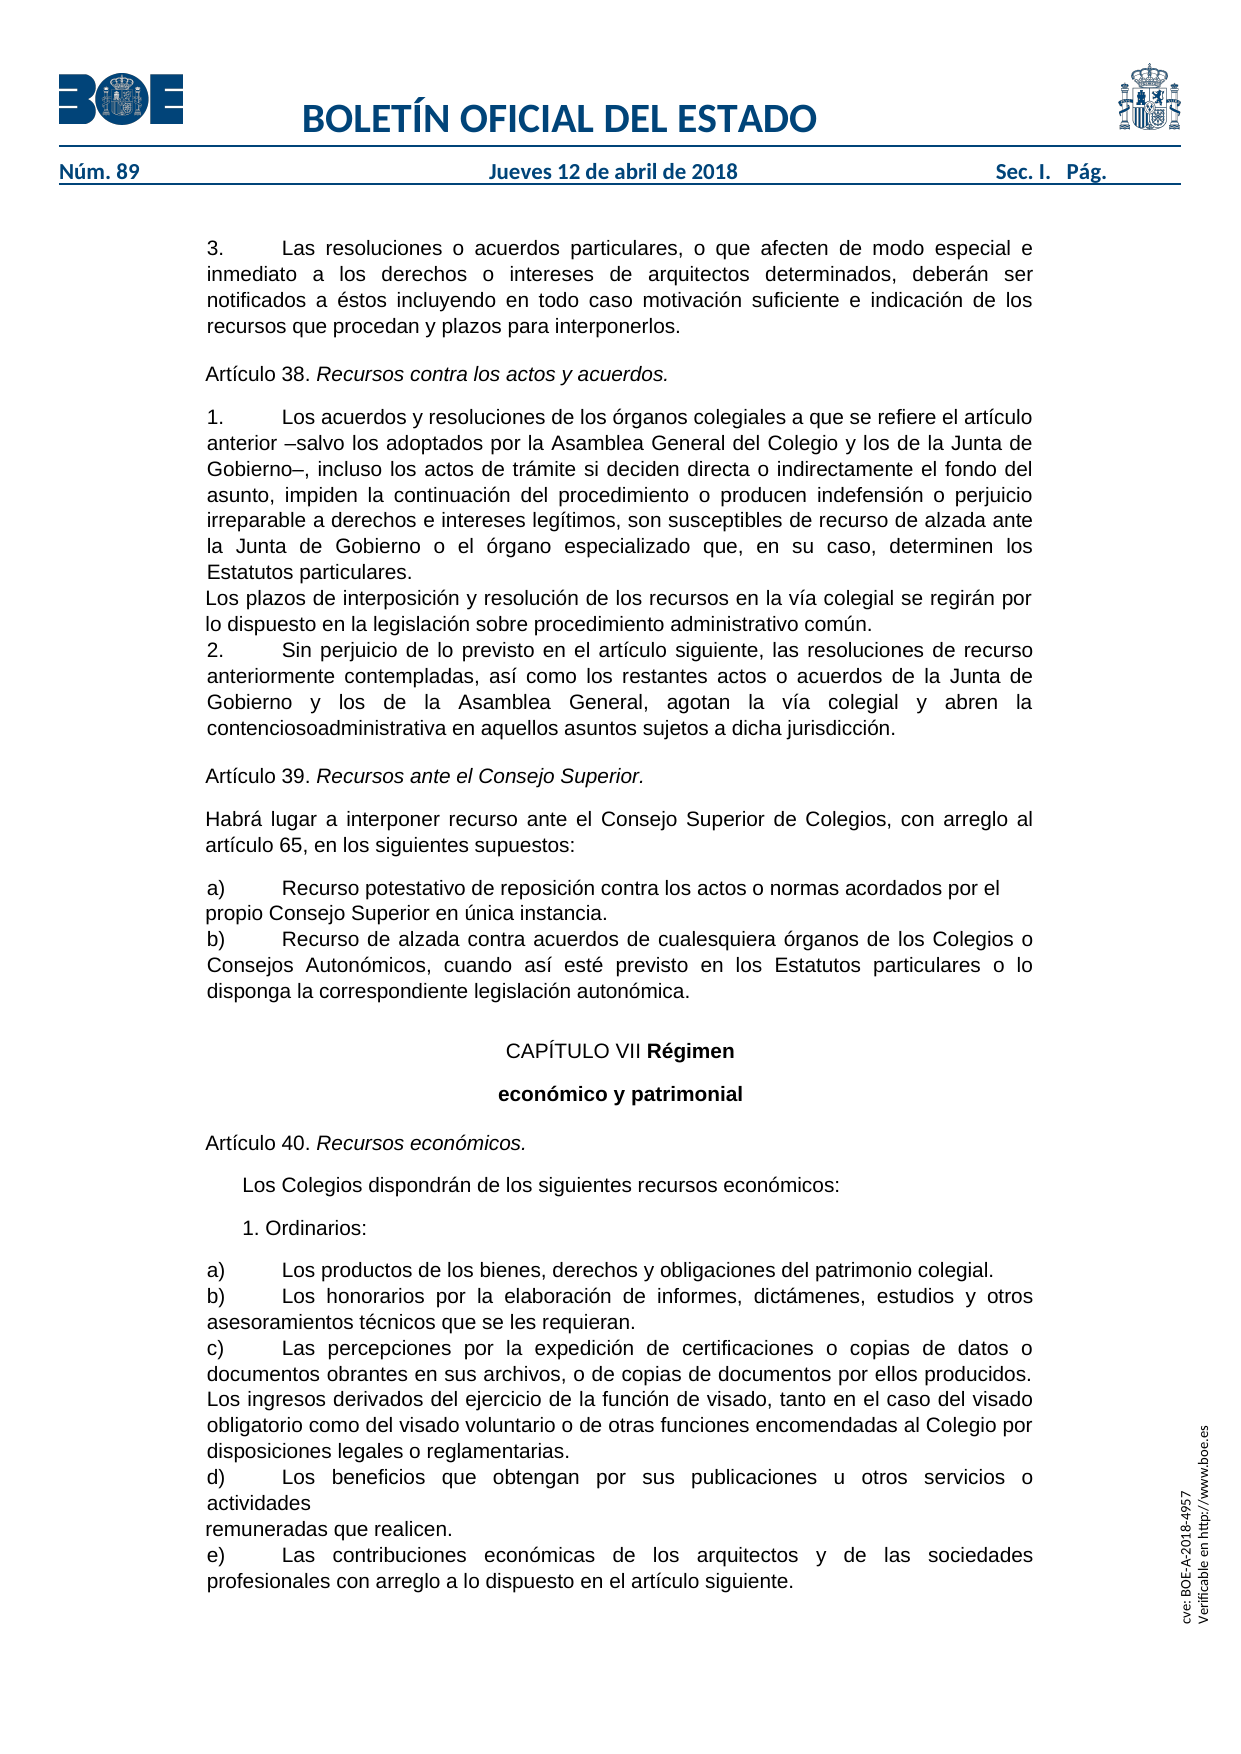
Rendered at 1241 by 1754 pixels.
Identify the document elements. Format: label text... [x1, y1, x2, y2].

text Artículo 39. Recursos ante el Consejo Superior. [205, 764, 1034, 788]
list Las resoluciones o acuerdos particulares, o que afecten de modo especial e inmediato a los derechos o intereses de arquitectos determinados, deberán ser notificados a éstos incluyendo en todo caso motivación suficiente e indicación de los recursos que procedan y plazos para interponerlos. [207, 236, 1034, 338]
text 1. Ordinarios: [242, 1216, 1034, 1239]
list Los productos de los bienes, derechos y obligaciones del patrimonio colegial. [207, 1258, 1034, 1282]
text Los plazos de interposición y resolución de los recursos en la vía colegial se regirán por lo dispuesto en la legislación sobre procedimiento administrativo común. [205, 586, 1034, 636]
list Las contribuciones económicas de los arquitectos y de las sociedades profesionales con arreglo a lo dispuesto en el artículo siguiente. [207, 1543, 1034, 1593]
text Artículo 40. Recursos económicos. [205, 1130, 1034, 1154]
text Artículo 38. Recursos contra los actos y acuerdos. [205, 362, 1034, 386]
list Recurso de alzada contra acuerdos de cualesquiera órganos de los Colegios o Consejos Autonómicos, cuando así esté previsto en los Estatutos particulares o lo disponga la correspondiente legislación autonómica. [207, 927, 1034, 1003]
list Los acuerdos y resoluciones de los órganos colegiales a que se refiere el artículo anterior –salvo los adoptados por la Asamblea General del Colegio y los de la Junta de Gobierno–, incluso los actos de trámite si deciden directa o indirectamente el fondo del asunto, impiden la continuación del procedimiento o producen indefensión o perjuicio irreparable a derechos e intereses legítimos, son susceptibles de recurso de alzada ante la Junta de Gobierno o el órgano especializado que, en su caso, determinen los Estatutos particulares. [207, 405, 1034, 584]
text CAPÍTULO VII Régimen económico y patrimonial [450, 1039, 790, 1106]
list Las percepciones por la expedición de certificaciones o copias de datos o documentos obrantes en sus archivos, o de copias de documentos por ellos producidos. Los ingresos derivados del ejercicio de la función de visado, tanto en el caso del visado obligatorio como del visado voluntario o de otras funciones encomendadas al Colegio por disposiciones legales o reglamentarias. [207, 1336, 1034, 1463]
text Los Colegios dispondrán de los siguientes recursos económicos: [242, 1173, 1034, 1197]
list Recurso potestativo de reposición contra los actos o normas acordados por el [207, 875, 1034, 899]
list Los honorarios por la elaboración de informes, dictámenes, estudios y otros asesoramientos técnicos que se les requieran. [207, 1284, 1034, 1333]
list Sin perjuicio de lo previsto en el artículo siguiente, las resoluciones de recurso anteriormente contempladas, así como los restantes actos o acuerdos de la Junta de Gobierno y los de la Asamblea General, agotan la vía colegial y abren la contenciosoadministrativa en aquellos asuntos sujetos a dicha jurisdicción. [207, 638, 1034, 739]
list Los beneficios que obtengan por sus publicaciones u otros servicios o actividades [207, 1465, 1034, 1515]
text Habrá lugar a interponer recurso ante el Consejo Superior de Colegios, con arreglo al artículo 65, en los siguientes supuestos: [205, 807, 1034, 857]
text propio Consejo Superior en única instancia. [205, 901, 1034, 925]
text remuneradas que realicen. [205, 1517, 1034, 1541]
